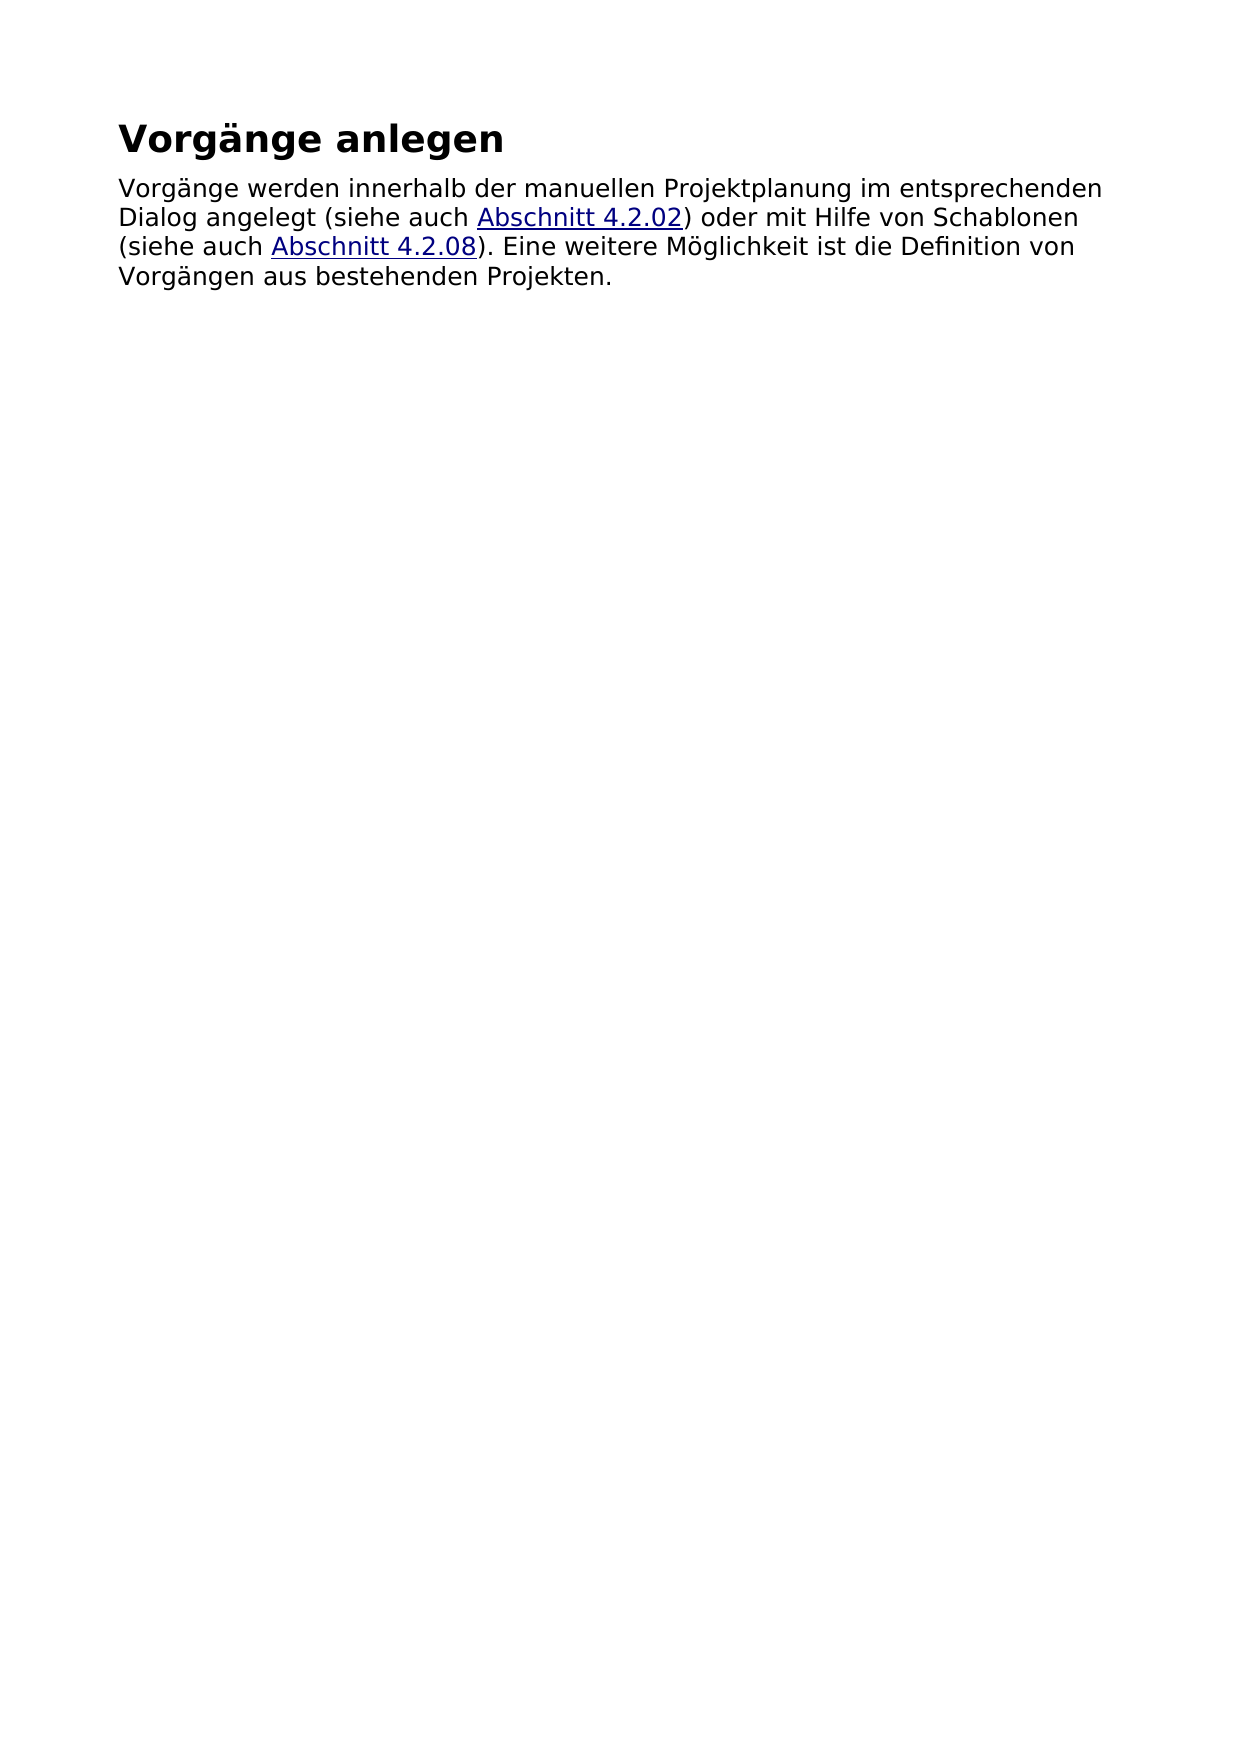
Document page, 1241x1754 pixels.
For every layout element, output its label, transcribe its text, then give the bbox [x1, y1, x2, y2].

subtitle Vorgänge anlegen [118, 118, 1122, 162]
text Vorgänge werden innerhalb der manuellen Projektplanung im entsprechenden Dialog angelegt (siehe auch Abschnitt 4.2.02) oder mit Hilfe von Schablonen (siehe auch Abschnitt 4.2.08). Eine weitere Möglichkeit ist die Definition von Vorgängen aus bestehenden Projekten. [118, 174, 1122, 291]
